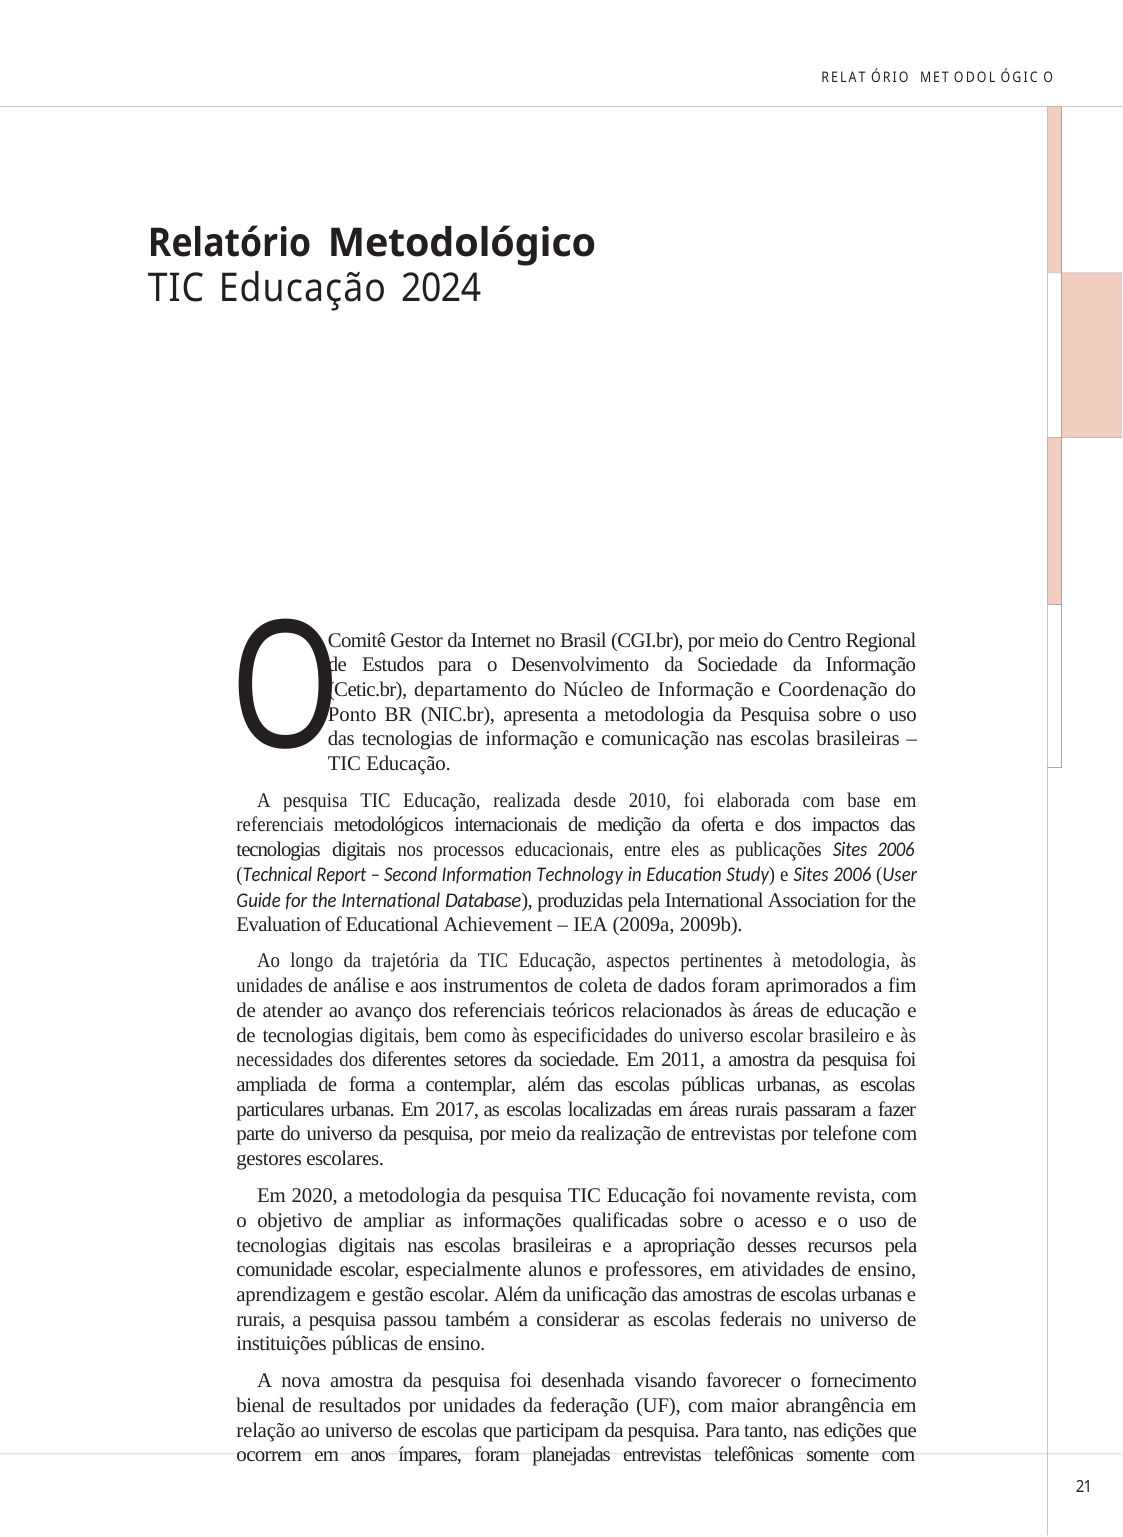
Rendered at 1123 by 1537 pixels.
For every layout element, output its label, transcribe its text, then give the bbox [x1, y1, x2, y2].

text Comitê Gestor da Internet no Brasil (CGI.br), por meio do Centro Regional de Estudos para o Desenvolvimento da Sociedade da Informação (Cetic.br), departamento do Núcleo de Informação e Coordenação do Ponto BR (NIC.br), apresenta a metodologia da Pesquisa sobre o uso das tecnologias de informação e comunicação nas escolas brasileiras – TIC Educação. [328, 627, 917, 775]
text TIC Educação 2024 [148, 266, 990, 310]
text A nova amostra da pesquisa foi desenhada visando favorecer o fornecimento bienal de resultados por unidades da federação (UF), com maior abrangência em relação ao universo de escolas que participam da pesquisa. Para tanto, nas edições que ocorrem em anos ímpares, foram planejadas entrevistas telefônicas somente com gestores escolares, de forma a garantir uma amostra ampliada, com resultados controlados quanto à qualidade [236, 1368, 917, 1453]
text Em 2020, a metodologia da pesquisa TIC Educação foi novamente revista, com o objetivo de ampliar as informações qualificadas sobre o acesso e o uso de tecnologias digitais nas escolas brasileiras e a apropriação desses recursos pela comunidade escolar, especialmente alunos e professores, em atividades de ensino, aprendizagem e gestão escolar. Além da unificação das amostras de escolas urbanas e rurais, a pesquisa passou também a considerar as escolas federais no universo de instituições públicas de ensino. [236, 1183, 917, 1355]
text Ao longo da trajetória da TIC Educação, aspectos pertinentes à metodologia, às unidades de análise e aos instrumentos de coleta de dados foram aprimorados a fim de atender ao avanço dos referenciais teóricos relacionados às áreas de educação e de tecnologias digitais, bem como às especificidades do universo escolar brasileiro e às necessidades dos diferentes setores da sociedade. Em 2011, a amostra da pesquisa foi ampliada de forma a contemplar, além das escolas públicas urbanas, as escolas particulares urbanas. Em 2017, as escolas localizadas em áreas rurais passaram a fazer parte do universo da pesquisa, por meio da realização de entrevistas por telefone com gestores escolares. [236, 948, 917, 1170]
text O [230, 592, 326, 786]
text A pesquisa TIC Educação, realizada desde 2010, foi elaborada com base em referenciais metodológicos internacionais de medição da oferta e dos impactos das tecnologias digitais nos processos educacionais, entre eles as publicações Sites 2006 (Technical Report – Second Information Technology in Education Study) e Sites 2006 (User Guide for the International Database), produzidas pela International Association for the Evaluation of Educational Achievement – IEA (2009a, 2009b). [236, 788, 917, 936]
text Relatório Metodológico [148, 221, 990, 266]
